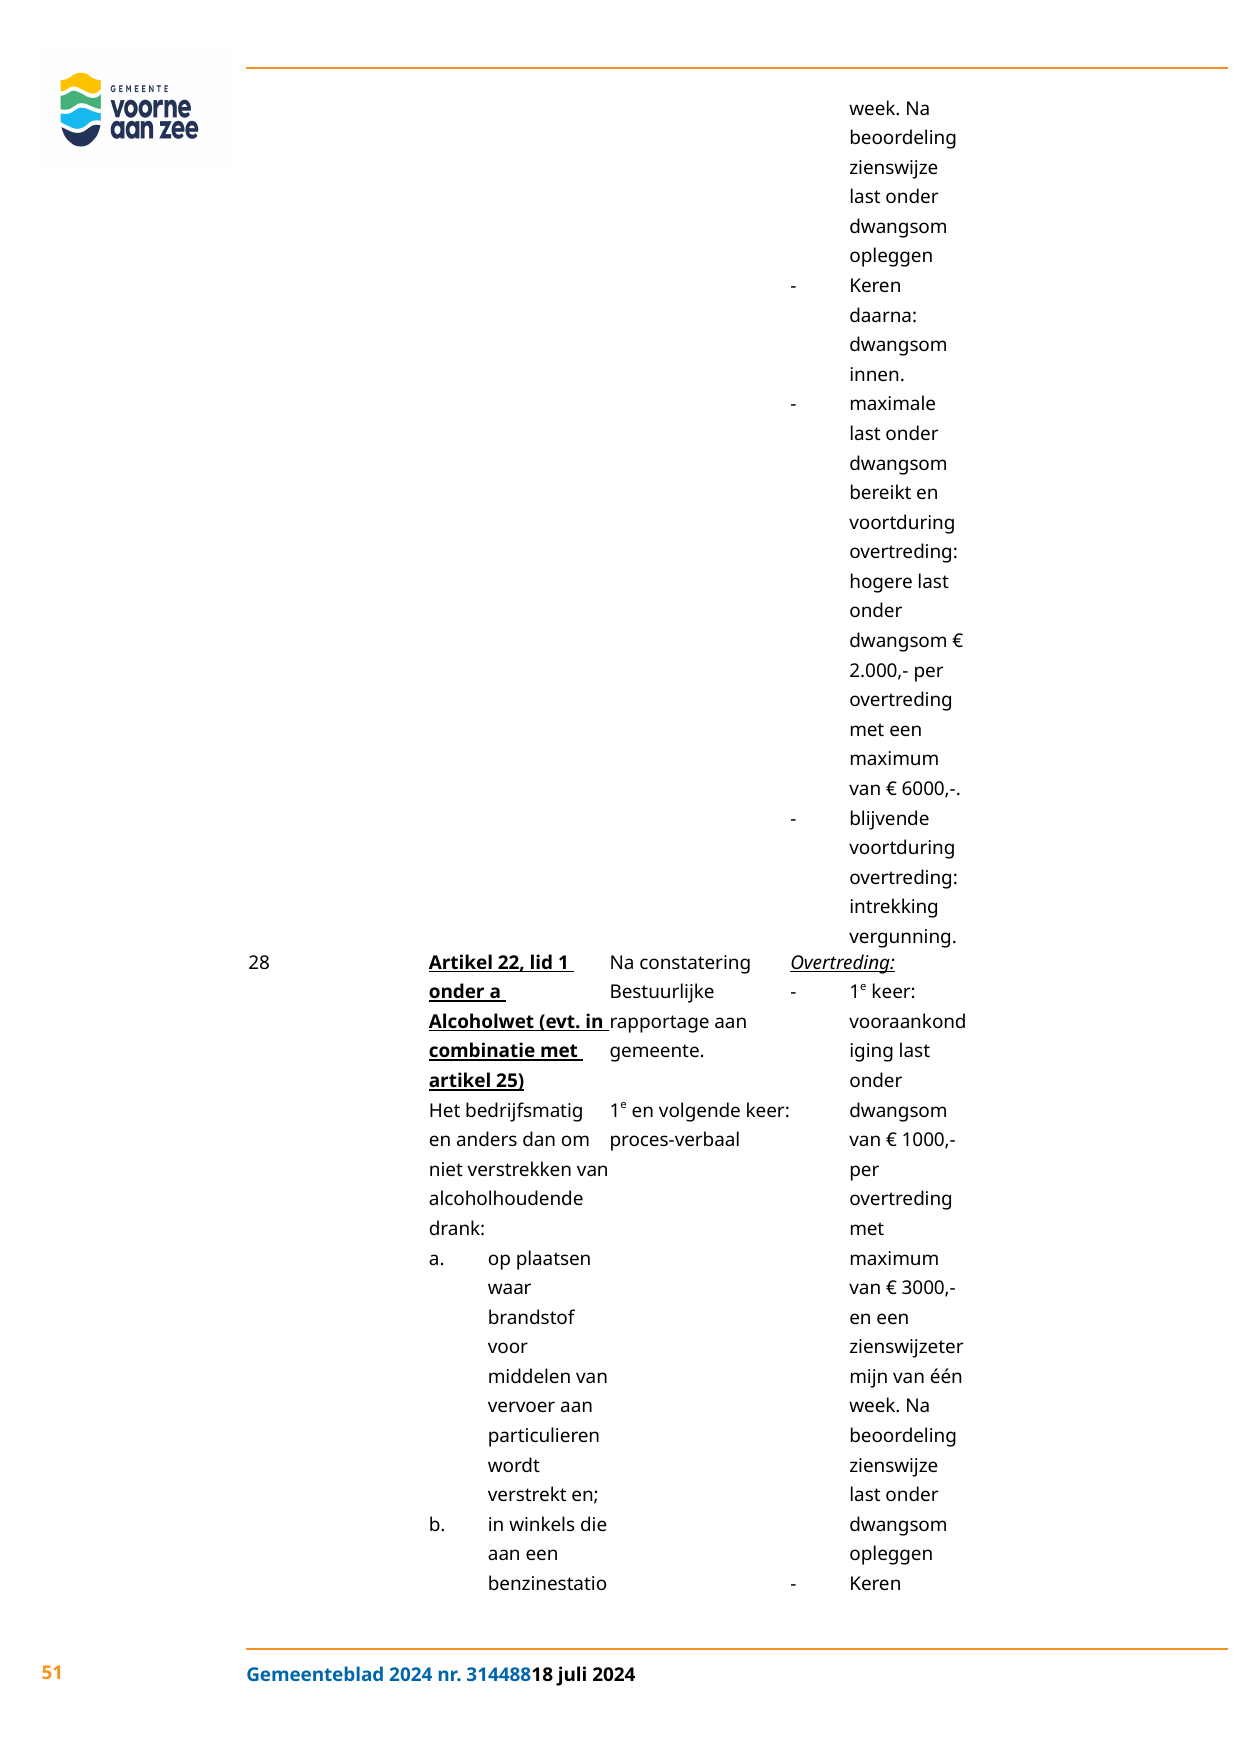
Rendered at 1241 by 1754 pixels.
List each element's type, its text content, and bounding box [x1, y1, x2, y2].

table_cell Overtreding: 1e keer: vooraankondiging last onder dwangsom van € 1000,- per overtreding met maximum van € 3000,- en een zienswijzetermijn van één week. Na beoordeling zienswijze last onder dwangsom opleggen Keren [790, 949, 971, 1596]
table_cell Na constatering Bestuurlijke rapportage aan gemeente. 1e en volgende keer: proces-verbaal [609, 949, 790, 1596]
table_cell [971, 95, 1152, 949]
picture [41, 47, 231, 172]
table_cell Artikel 22, lid 1 onder a Alcoholwet (evt. in [429, 949, 609, 1030]
table_cell [429, 95, 609, 949]
table_cell [248, 95, 429, 949]
table_cell 28 [248, 949, 429, 1596]
table_cell week. Na beoordeling zienswijze last onder dwangsom opleggen Keren daarna: dwangsom innen. maximale last onder dwangsom bereikt en voortduring overtreding: hogere last onder dwangsom € 2.000,- per overtreding met een maximum van € 6000,-. blijvende voortduring overtreding: intrekking vergunning. [790, 95, 971, 949]
table_cell [609, 95, 790, 949]
table_cell [971, 949, 1152, 1596]
table_cell combinatie met artikel 25) Het bedrijfsmatig en anders dan om niet verstrekken van alcoholhoudende drank: op plaatsen waar brandstof voor middelen van vervoer aan particulieren wordt verstrekt en; in winkels die aan een benzinestatio [429, 1031, 609, 1596]
